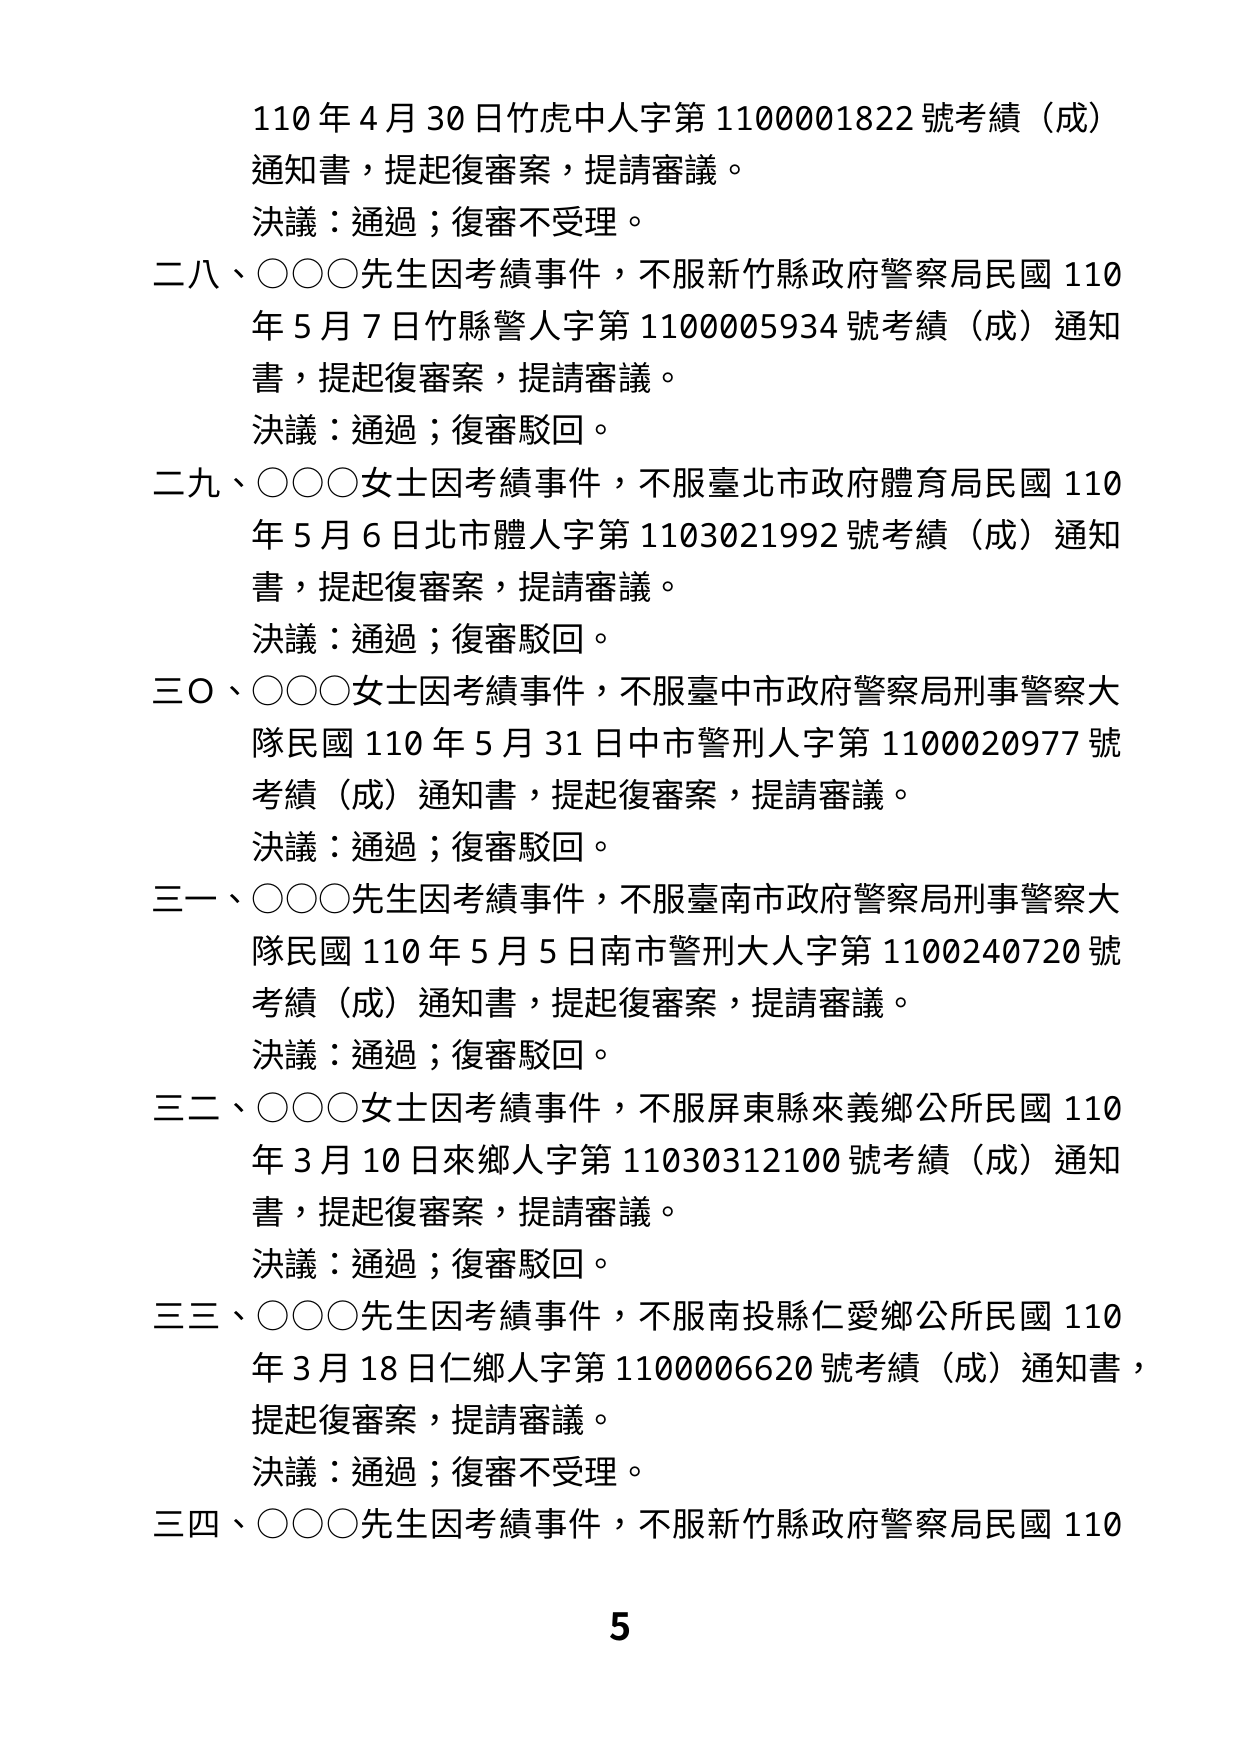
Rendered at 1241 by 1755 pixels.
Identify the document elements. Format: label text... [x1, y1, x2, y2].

text 決議：通過；復審駁回。 [251, 609, 1122, 662]
text 110年4月30日竹虎中人字第1100001822號考績（成）通知書，提起復審案，提請審議。 [118, 89, 1122, 193]
text 三二、○○○女士因考績事件，不服屏東縣來義鄉公所民國110年3月10日來鄉人字第11030312100號考績（成）通知書，提起復審案，提請審議。 [118, 1078, 1122, 1234]
text 二九、○○○女士因考績事件，不服臺北市政府體育局民國110年5月6日北市體人字第1103021992號考績（成）通知書，提起復審案，提請審議。 [118, 453, 1122, 609]
text 三一、○○○先生因考績事件，不服臺南市政府警察局刑事警察大隊民國110年5月5日南市警刑大人字第1100240720號考績（成）通知書，提起復審案，提請審議。 [118, 870, 1122, 1026]
text 決議：通過；復審駁回。 [251, 818, 1122, 870]
text 三三、○○○先生因考績事件，不服南投縣仁愛鄉公所民國110年3月18日仁鄉人字第1100006620號考績（成）通知書，提起復審案，提請審議。 [118, 1287, 1122, 1443]
text 決議：通過；復審駁回。 [251, 401, 1122, 453]
text 決議：通過；復審駁回。 [251, 1234, 1122, 1287]
text 三四、○○○先生因考績事件，不服新竹縣政府警察局民國110 [118, 1495, 1122, 1547]
text 二八、○○○先生因考績事件，不服新竹縣政府警察局民國110年5月7日竹縣警人字第1100005934號考績（成）通知書，提起復審案，提請審議。 [118, 245, 1122, 401]
text 決議：通過；復審不受理。 [251, 1443, 1122, 1495]
text 三Ｏ、○○○女士因考績事件，不服臺中市政府警察局刑事警察大隊民國110年5月31日中市警刑人字第1100020977號考績（成）通知書，提起復審案，提請審議。 [118, 662, 1122, 818]
text 決議：通過；復審不受理。 [251, 193, 1122, 245]
text 決議：通過；復審駁回。 [251, 1026, 1122, 1078]
